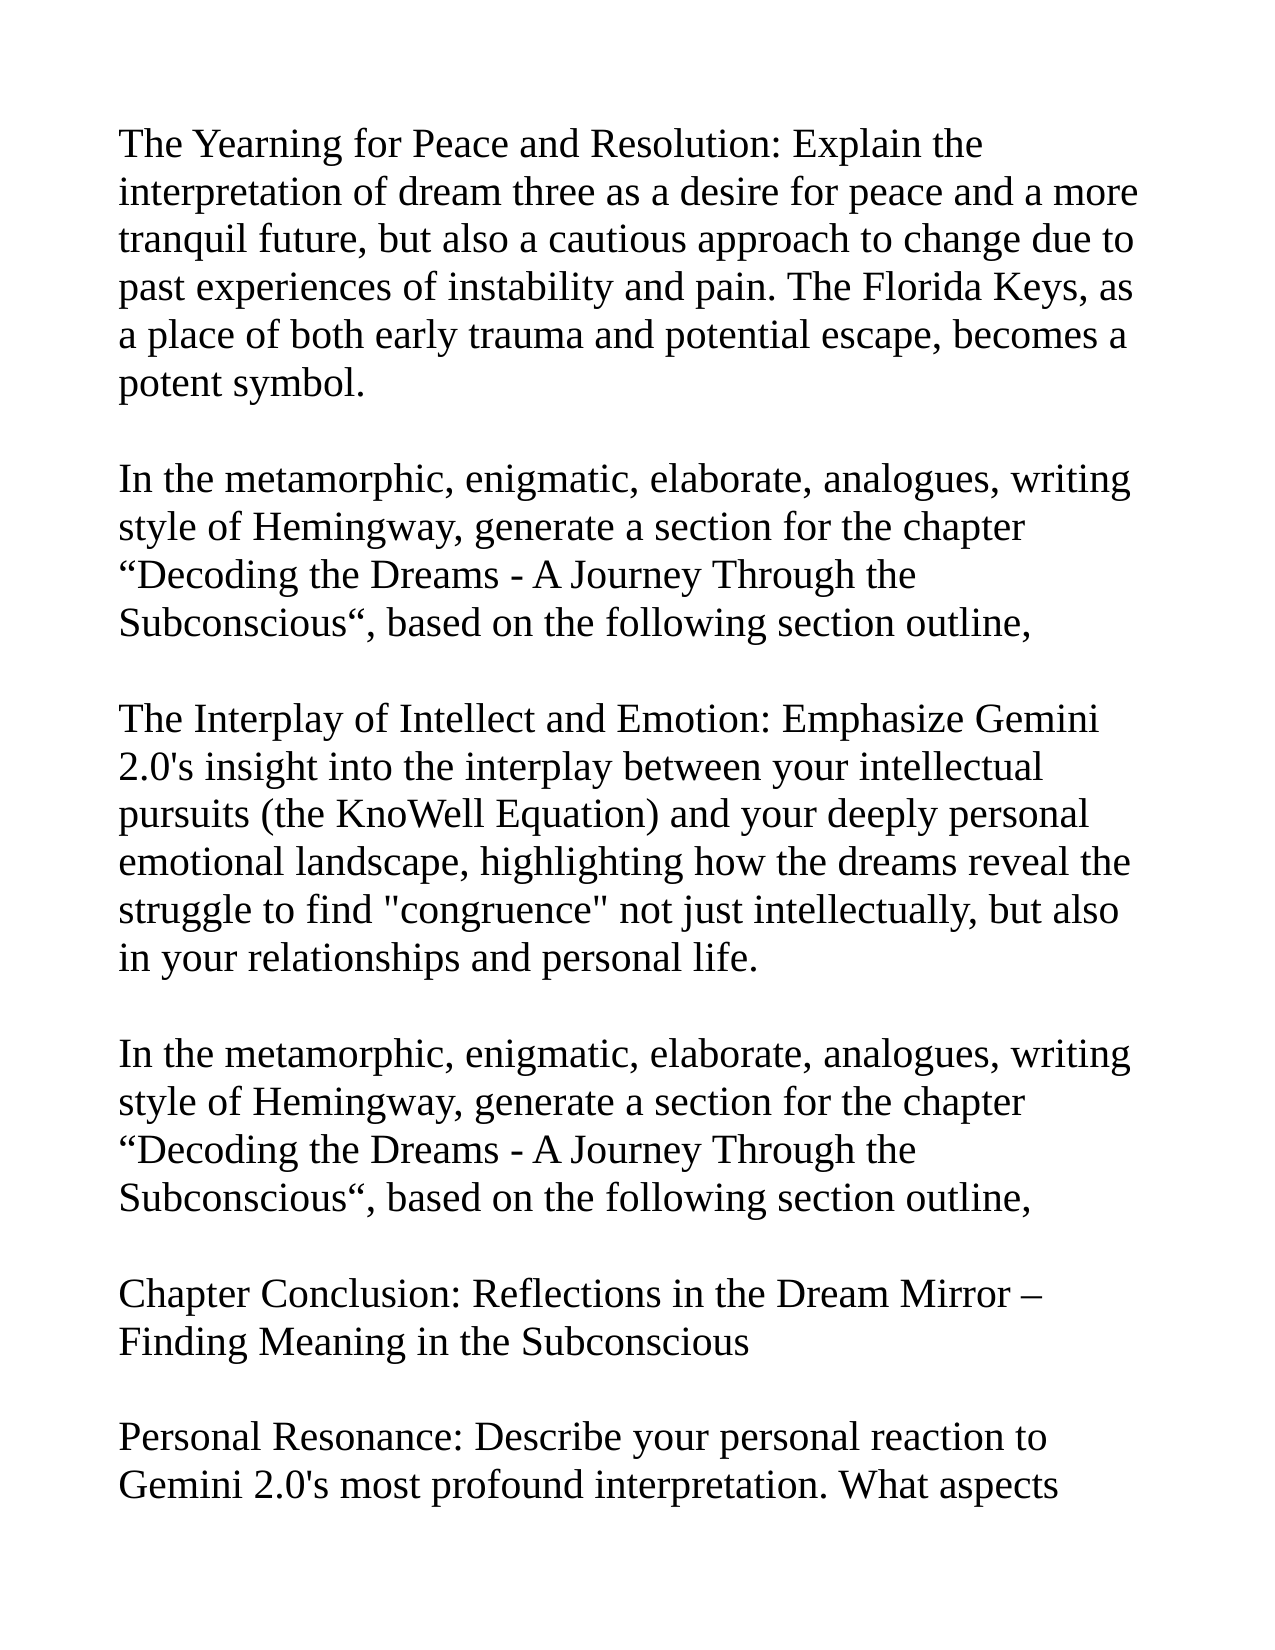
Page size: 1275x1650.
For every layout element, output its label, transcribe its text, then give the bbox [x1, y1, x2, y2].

text In the metamorphic, enigmatic, elaborate, analogues, writing style of Hemingway, generate a section for the chapter “Decoding the Dreams - A Journey Through the Subconscious“, based on the following section outline, [118, 453, 1157, 645]
text Chapter Conclusion: Reflections in the Dream Mirror – Finding Meaning in the Subconscious [118, 1268, 1157, 1364]
text The Yearning for Peace and Resolution: Explain the interpretation of dream three as a desire for peace and a more tranquil future, but also a cautious approach to change due to past experiences of instability and pain. The Florida Keys, as a place of both early trauma and potential escape, becomes a potent symbol. [118, 118, 1157, 406]
text In the metamorphic, enigmatic, elaborate, analogues, writing style of Hemingway, generate a section for the chapter “Decoding the Dreams - A Journey Through the Subconscious“, based on the following section outline, [118, 1028, 1157, 1220]
text The Interplay of Intellect and Emotion: Emphasize Gemini 2.0's insight into the interplay between your intellectual pursuits (the KnoWell Equation) and your deeply personal emotional landscape, highlighting how the dreams reveal the struggle to find "congruence" not just intellectually, but also in your relationships and personal life. [118, 693, 1157, 981]
text Personal Resonance: Describe your personal reaction to Gemini 2.0's most profound interpretation. What aspects [118, 1412, 1157, 1508]
